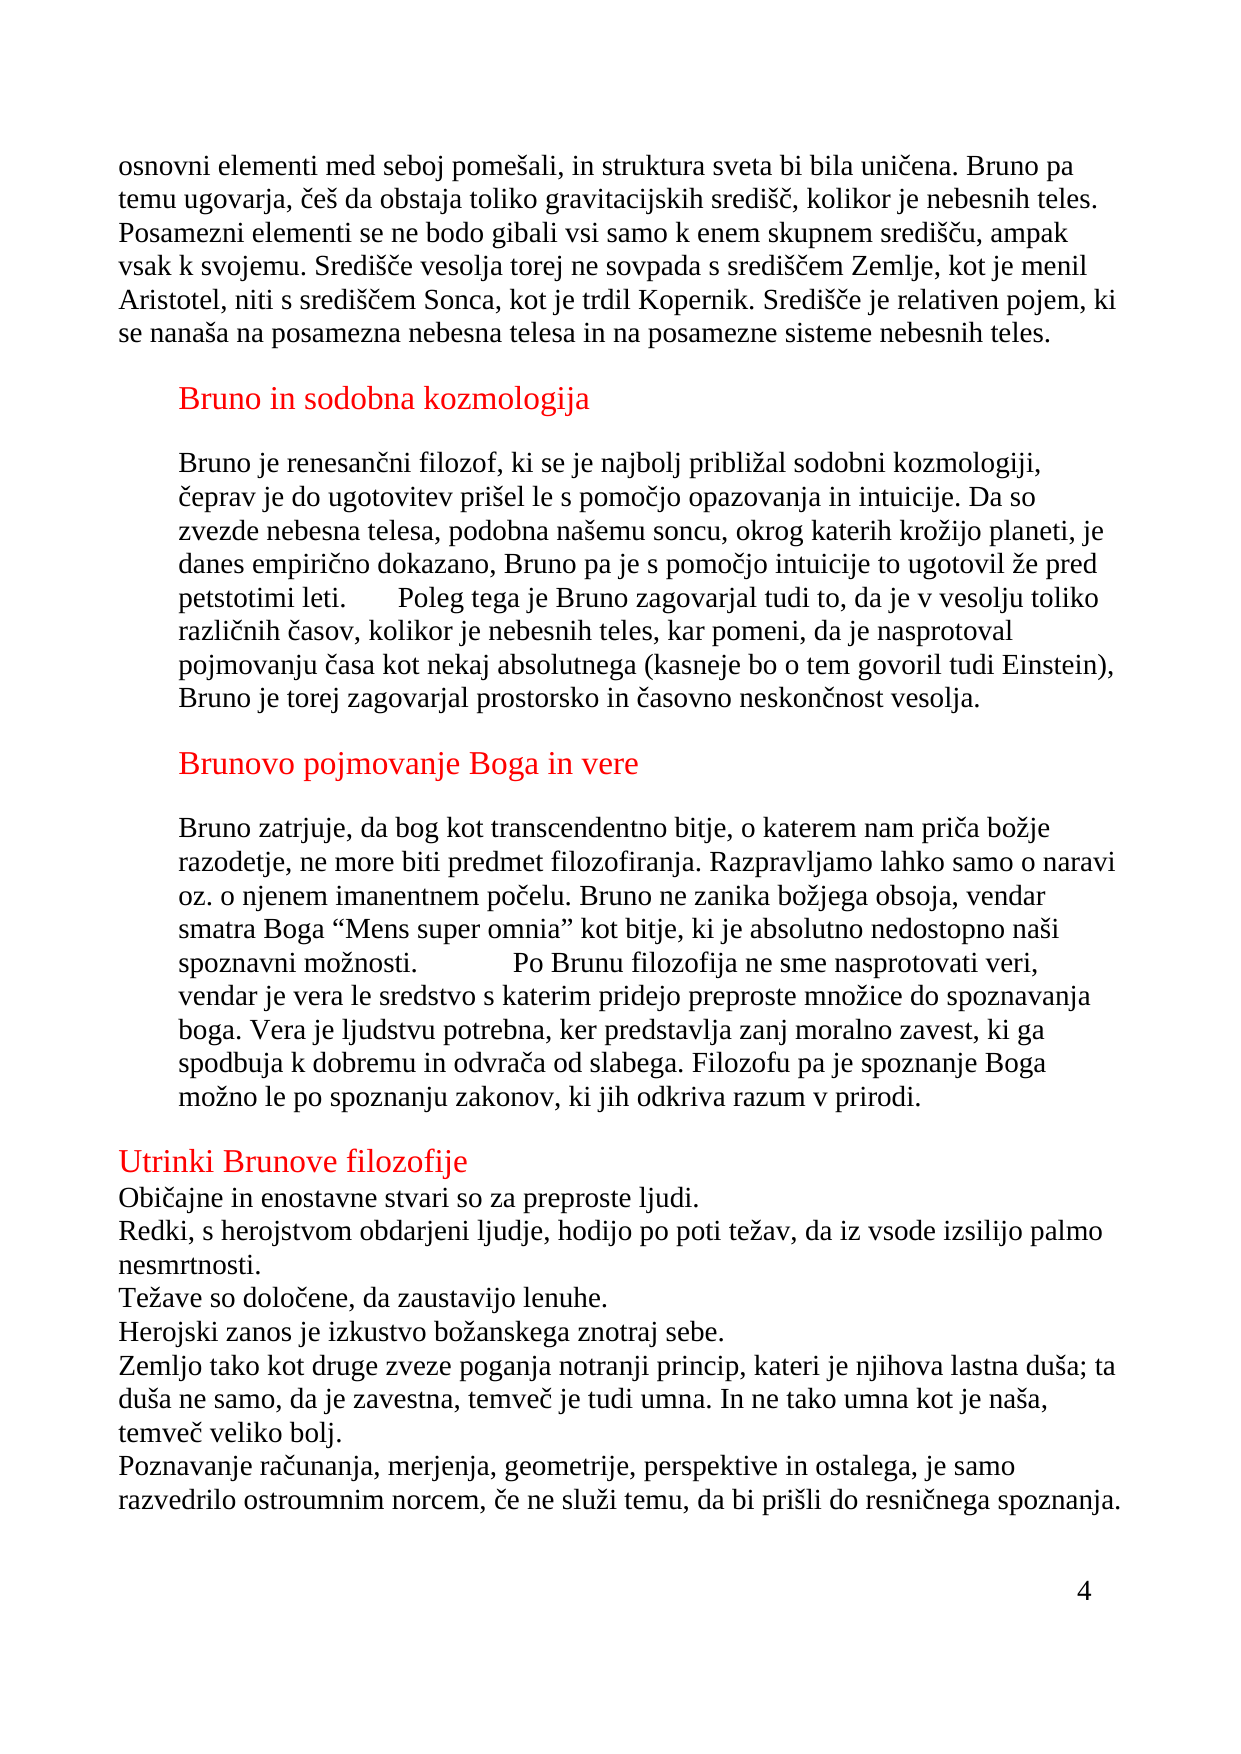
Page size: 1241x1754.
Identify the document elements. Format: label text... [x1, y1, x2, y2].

text osnovni elementi med seboj pomešali, in struktura sveta bi bila uničena. Bruno pa temu ugovarja, češ da obstaja toliko gravitacijskih središč, kolikor je nebesnih teles. Posamezni elementi se ne bodo gibali vsi samo k enem skupnem središču, ampak vsak k svojemu. Središče vesolja torej ne sovpada s središčem Zemlje, kot je menil Aristotel, niti s središčem Sonca, kot je trdil Kopernik. Središče je relativen pojem, ki se nanaša na posamezna nebesna telesa in na posamezne sisteme nebesnih teles. [118, 148, 1122, 349]
subtitle Bruno zatrjuje, da bog kot transcendentno bitje, o katerem nam priča božje razodetje, ne more biti predmet filozofiranja. Razpravljamo lahko samo o naravi oz. o njenem imanentnem počelu. Bruno ne zanika božjega obsoja, vendar smatra Boga “Mens super omnia” kot bitje, ki je absolutno nedostopno naši spoznavni možnosti. Po Brunu filozofija ne sme nasprotovati veri, vendar je vera le sredstvo s katerim pridejo preproste množice do spoznavanja boga. Vera je ljudstvu potrebna, ker predstavlja zanj moralno zavest, ki ga spodbuja k dobremu in odvrača od slabega. Filozofu pa je spoznanje Boga možno le po spoznanju zakonov, ki jih odkriva razum v prirodi. [118, 811, 1122, 1112]
text 4 [118, 1573, 1122, 1607]
text Utrinki Brunove filozofije Običajne in enostavne stvari so za preproste ljudi. Redki, s herojstvom obdarjeni ljudje, hodijo po poti težav, da iz vsode izsilijo palmo nesmrtnosti. Težave so določene, da zaustavijo lenuhe. Herojski zanos je izkustvo božanskega znotraj sebe. Zemljo tako kot druge zveze poganja notranji princip, kateri je njihova lastna duša; ta duša ne samo, da je zavestna, temveč je tudi umna. In ne tako umna kot je naša, temveč veliko bolj. Poznavanje računanja, merjenja, geometrije, perspektive in ostalega, je samo razvedrilo ostroumnim norcem, če ne služi temu, da bi prišli do resničnega spoznanja. [118, 1142, 1122, 1544]
subtitle Bruno je renesančni filozof, ki se je najbolj približal sodobni kozmologiji, čeprav je do ugotovitev prišel le s pomočjo opazovanja in intuicije. Da so zvezde nebesna telesa, podobna našemu soncu, okrog katerih krožijo planeti, je danes empirično dokazano, Bruno pa je s pomočjo intuicije to ugotovil že pred petstotimi leti. Poleg tega je Bruno zagovarjal tudi to, da je v vesolju toliko različnih časov, kolikor je nebesnih teles, kar pomeni, da je nasprotoval pojmovanju časa kot nekaj absolutnega (kasneje bo o tem govoril tudi Einstein), Bruno je torej zagovarjal prostorsko in časovno neskončnost vesolja. [118, 446, 1122, 714]
subtitle Brunovo pojmovanje Boga in vere [118, 743, 1122, 781]
subtitle Bruno in sodobna kozmologija [118, 378, 1122, 416]
